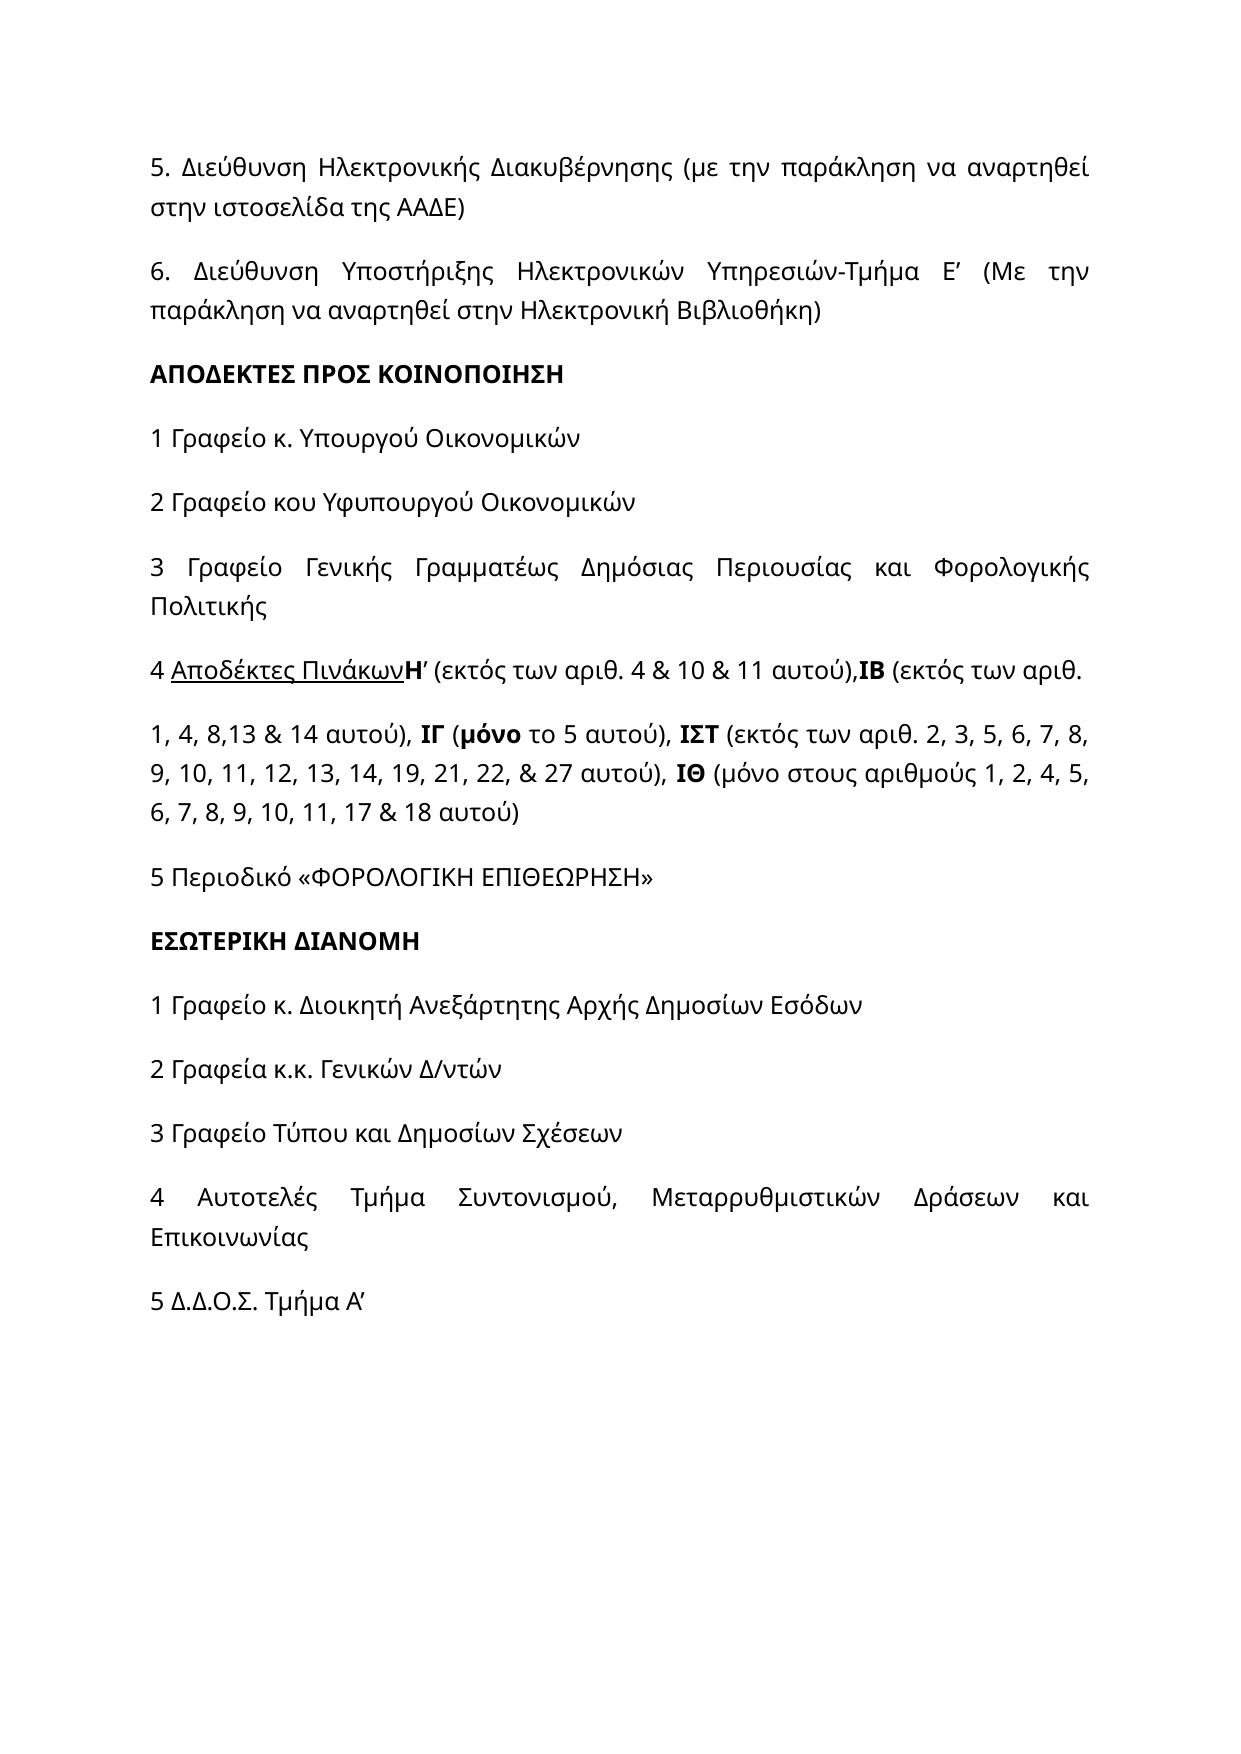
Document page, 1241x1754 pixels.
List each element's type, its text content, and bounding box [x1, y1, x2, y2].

text 4 Αυτοτελές Τμήμα Συντονισμού, Μεταρρυθμιστικών Δράσεων και Επικοινωνίας [150, 1180, 1090, 1253]
text 2 Γραφεία κ.κ. Γενικών Δ/ντών [150, 1052, 1090, 1086]
text 5 Περιοδικό «ΦΟΡΟΛΟΓΙΚΗ ΕΠΙΘΕΩΡΗΣΗ» [150, 859, 1090, 893]
text 3 Γραφείο Τύπου και Δημοσίων Σχέσεων [150, 1116, 1090, 1150]
text 1 Γραφείο κ. Υπουργού Οικονομικών [150, 421, 1090, 455]
text 5 Δ.Δ.Ο.Σ. Τμήμα Α’ [150, 1283, 1090, 1317]
text 4 Αποδέκτες ΠινάκωνΗ’ (εκτός των αριθ. 4 & 10 & 11 αυτού),ΙΒ (εκτός των αριθ. [150, 652, 1090, 687]
text 6. Διεύθυνση Υποστήριξης Ηλεκτρονικών Υπηρεσιών-Τμήμα Ε’ (Με την παράκληση να αναρτηθεί στην Ηλεκτρονική Βιβλιοθήκη) [150, 253, 1090, 327]
text ΕΣΩΤΕΡΙΚΗ ΔΙΑΝΟΜΗ [150, 923, 1090, 957]
text 2 Γραφείο κου Υφυπουργού Οικονομικών [150, 485, 1090, 519]
text 1 Γραφείο κ. Διοικητή Ανεξάρτητης Αρχής Δημοσίων Εσόδων [150, 987, 1090, 1022]
text ΑΠΟΔΕΚΤΕΣ ΠΡΟΣ ΚΟΙΝΟΠΟΙΗΣΗ [150, 357, 1090, 391]
text 5. Διεύθυνση Ηλεκτρονικής Διακυβέρνησης (με την παράκληση να αναρτηθεί στην ιστοσελίδα της ΑΑΔΕ) [150, 150, 1090, 223]
text 3 Γραφείο Γενικής Γραμματέως Δημόσιας Περιουσίας και Φορολογικής Πολιτικής [150, 549, 1090, 622]
text 1, 4, 8,13 & 14 αυτού), ΙΓ (μόνο το 5 αυτού), ΙΣΤ (εκτός των αριθ. 2, 3, 5, 6, 7, 8, 9, 10, 11, 12, 13, 14, 19, 21, 22, & 27 αυτού), ΙΘ (μόνο στους αριθμούς 1, 2, 4, 5, 6, 7, 8, 9, 10, 11, 17 & 18 αυτού) [150, 717, 1090, 829]
